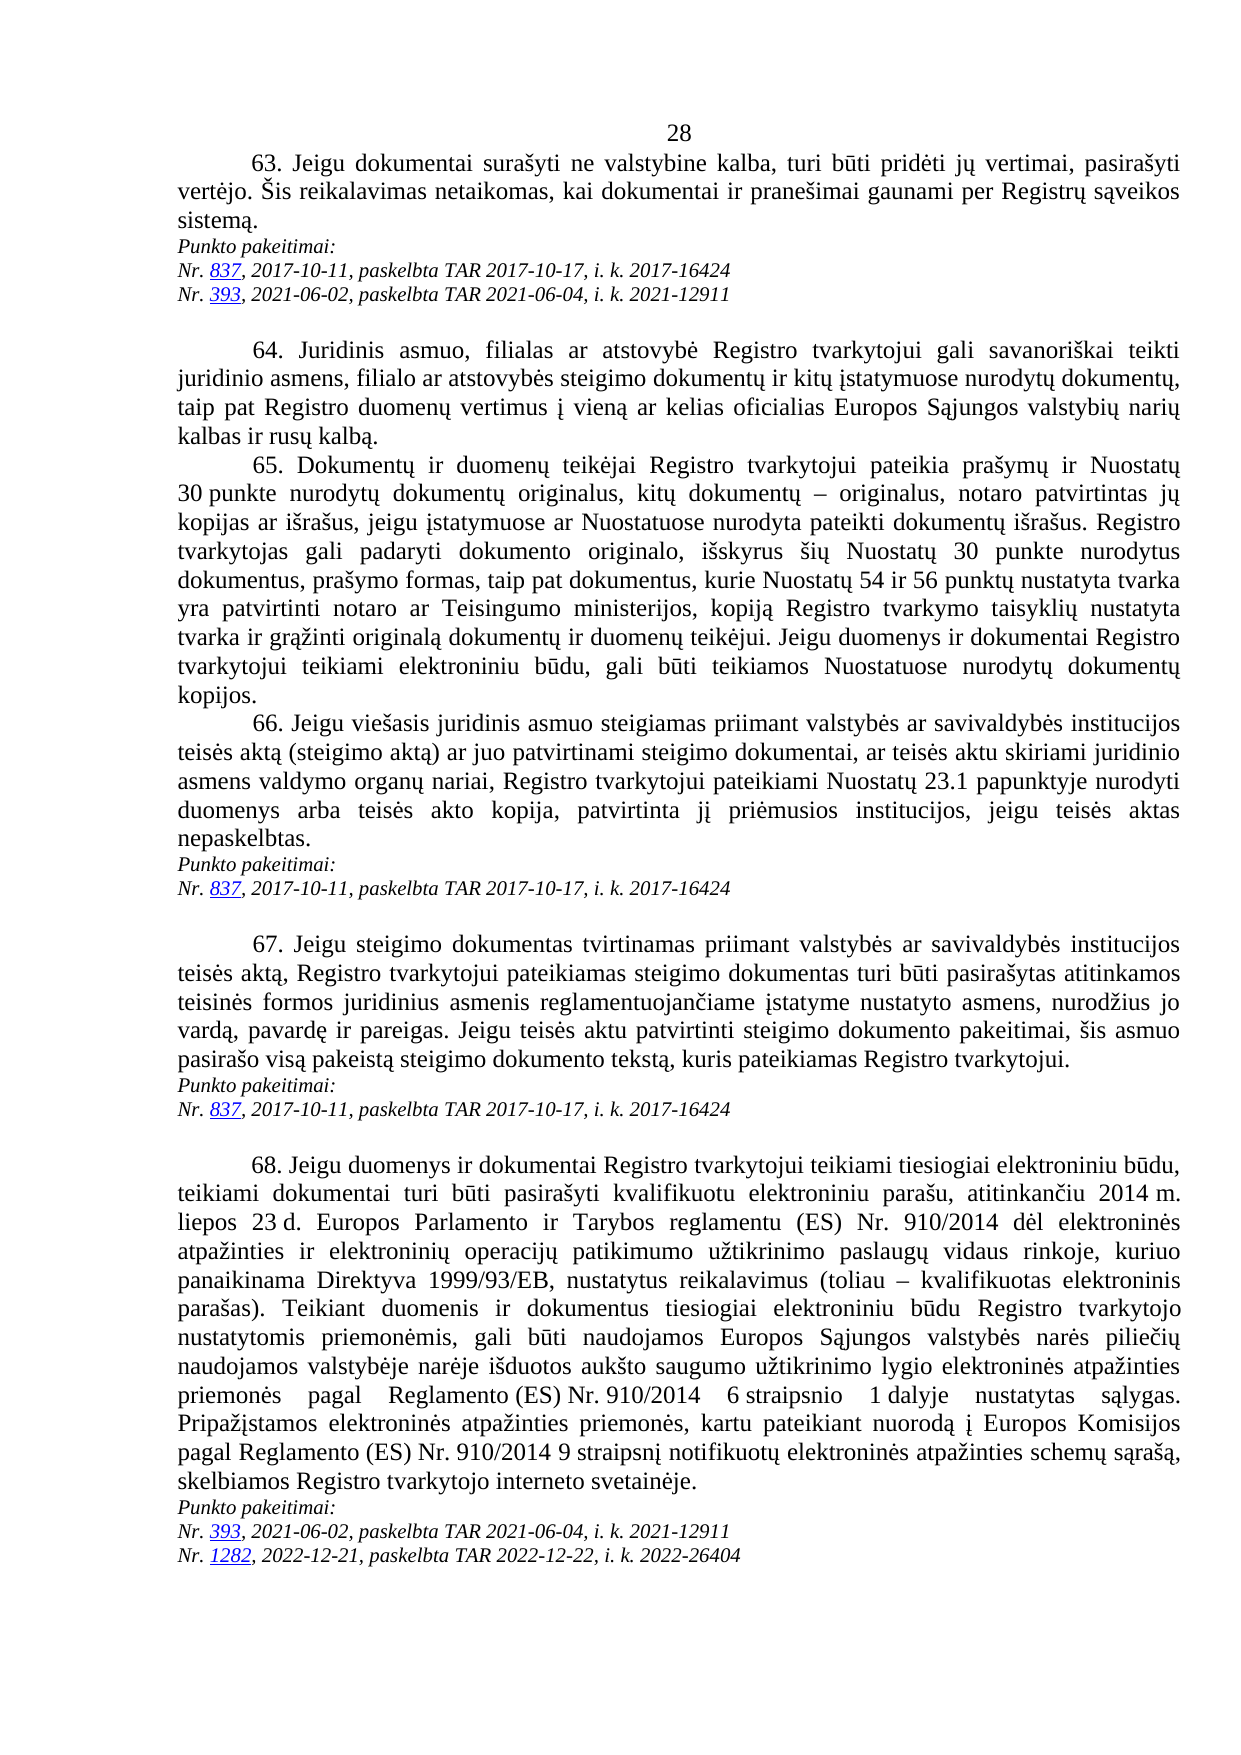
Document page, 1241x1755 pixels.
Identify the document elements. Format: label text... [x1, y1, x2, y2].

text 67. Jeigu steigimo dokumentas tvirtinamas priimant valstybės ar savivaldybės institucijos teisės aktą, Registro tvarkytojui pateikiamas steigimo dokumentas turi būti pasirašytas atitinkamos teisinės formos juridinius asmenis reglamentuojančiame įstatyme nustatyto asmens, nurodžius jo vardą, pavardę ir pareigas. Jeigu teisės aktu patvirtinti steigimo dokumento pakeitimai, šis asmuo pasirašo visą pakeistą steigimo dokumento tekstą, kuris pateikiamas Registro tvarkytojui. [177, 929, 1181, 1073]
text 65. Dokumentų ir duomenų teikėjai Registro tvarkytojui pateikia prašymų ir Nuostatų 30 punkte nurodytų dokumentų originalus, kitų dokumentų – originalus, notaro patvirtintas jų kopijas ar išrašus, jeigu įstatymuose ar Nuostatuose nurodyta pateikti dokumentų išrašus. Registro tvarkytojas gali padaryti dokumento originalo, išskyrus šių Nuostatų 30 punkte nurodytus dokumentus, prašymo formas, taip pat dokumentus, kurie Nuostatų 54 ir 56 punktų nustatyta tvarka yra patvirtinti notaro ar Teisingumo ministerijos, kopiją Registro tvarkymo taisyklių nustatyta tvarka ir grąžinti originalą dokumentų ir duomenų teikėjui. Jeigu duomenys ir dokumentai Registro tvarkytojui teikiami elektroniniu būdu, gali būti teikiamos Nuostatuose nurodytų dokumentų kopijos. [177, 450, 1181, 708]
text Nr. 837, 2017-10-11, paskelbta TAR 2017-10-17, i. k. 2017-16424 [177, 258, 1181, 282]
text 63. Jeigu dokumentai surašyti ne valstybine kalba, turi būti pridėti jų vertimai, pasirašyti vertėjo. Šis reikalavimas netaikomas, kai dokumentai ir pranešimai gaunami per Registrų sąveikos sistemą. [177, 148, 1181, 234]
text 64. Juridinis asmuo, filialas ar atstovybė Registro tvarkytojui gali savanoriškai teikti juridinio asmens, filialo ar atstovybės steigimo dokumentų ir kitų įstatymuose nurodytų dokumentų, taip pat Registro duomenų vertimus į vieną ar kelias oficialias Europos Sąjungos valstybių narių kalbas ir rusų kalbą. [177, 335, 1181, 450]
text Nr. 393, 2021-06-02, paskelbta TAR 2021-06-04, i. k. 2021-12911 [177, 282, 1181, 306]
text Nr. 1282, 2022-12-21, paskelbta TAR 2022-12-22, i. k. 2022-26404 [177, 1543, 1181, 1567]
text Nr. 393, 2021-06-02, paskelbta TAR 2021-06-04, i. k. 2021-12911 [177, 1519, 1181, 1543]
text 66. Jeigu viešasis juridinis asmuo steigiamas priimant valstybės ar savivaldybės institucijos teisės aktą (steigimo aktą) ar juo patvirtinami steigimo dokumentai, ar teisės aktu skiriami juridinio asmens valdymo organų nariai, Registro tvarkytojui pateikiami Nuostatų 23.1 papunktyje nurodyti duomenys arba teisės akto kopija, patvirtinta jį priėmusios institucijos, jeigu teisės aktas nepaskelbtas. [177, 708, 1181, 852]
text Punkto pakeitimai: [177, 234, 1181, 258]
text Punkto pakeitimai: [177, 1495, 1181, 1519]
text Punkto pakeitimai: [177, 1073, 1181, 1097]
text Nr. 837, 2017-10-11, paskelbta TAR 2017-10-17, i. k. 2017-16424 [177, 1097, 1181, 1121]
text Punkto pakeitimai: [177, 852, 1181, 876]
text Nr. 837, 2017-10-11, paskelbta TAR 2017-10-17, i. k. 2017-16424 [177, 876, 1181, 900]
text 68. Jeigu duomenys ir dokumentai Registro tvarkytojui teikiami tiesiogiai elektroniniu būdu, teikiami dokumentai turi būti pasirašyti kvalifikuotu elektroniniu parašu, atitinkančiu 2014 m. liepos 23 d. Europos Parlamento ir Tarybos reglamentu (ES) Nr. 910/2014 dėl elektroninės atpažinties ir elektroninių operacijų patikimumo užtikrinimo paslaugų vidaus rinkoje, kuriuo panaikinama Direktyva 1999/93/EB, nustatytus reikalavimus (toliau – kvalifikuotas elektroninis parašas). Teikiant duomenis ir dokumentus tiesiogiai elektroniniu būdu Registro tvarkytojo nustatytomis priemonėmis, gali būti naudojamos Europos Sąjungos valstybės narės piliečių naudojamos valstybėje narėje išduotos aukšto saugumo užtikrinimo lygio elektroninės atpažinties priemonės pagal Reglamento (ES) Nr. 910/2014 6 straipsnio 1 dalyje nustatytas sąlygas. Pripažįstamos elektroninės atpažinties priemonės, kartu pateikiant nuorodą į Europos Komisijos pagal Reglamento (ES) Nr. 910/2014 9 straipsnį notifikuotų elektroninės atpažinties schemų sąrašą, skelbiamos Registro tvarkytojo interneto svetainėje. [177, 1150, 1181, 1495]
